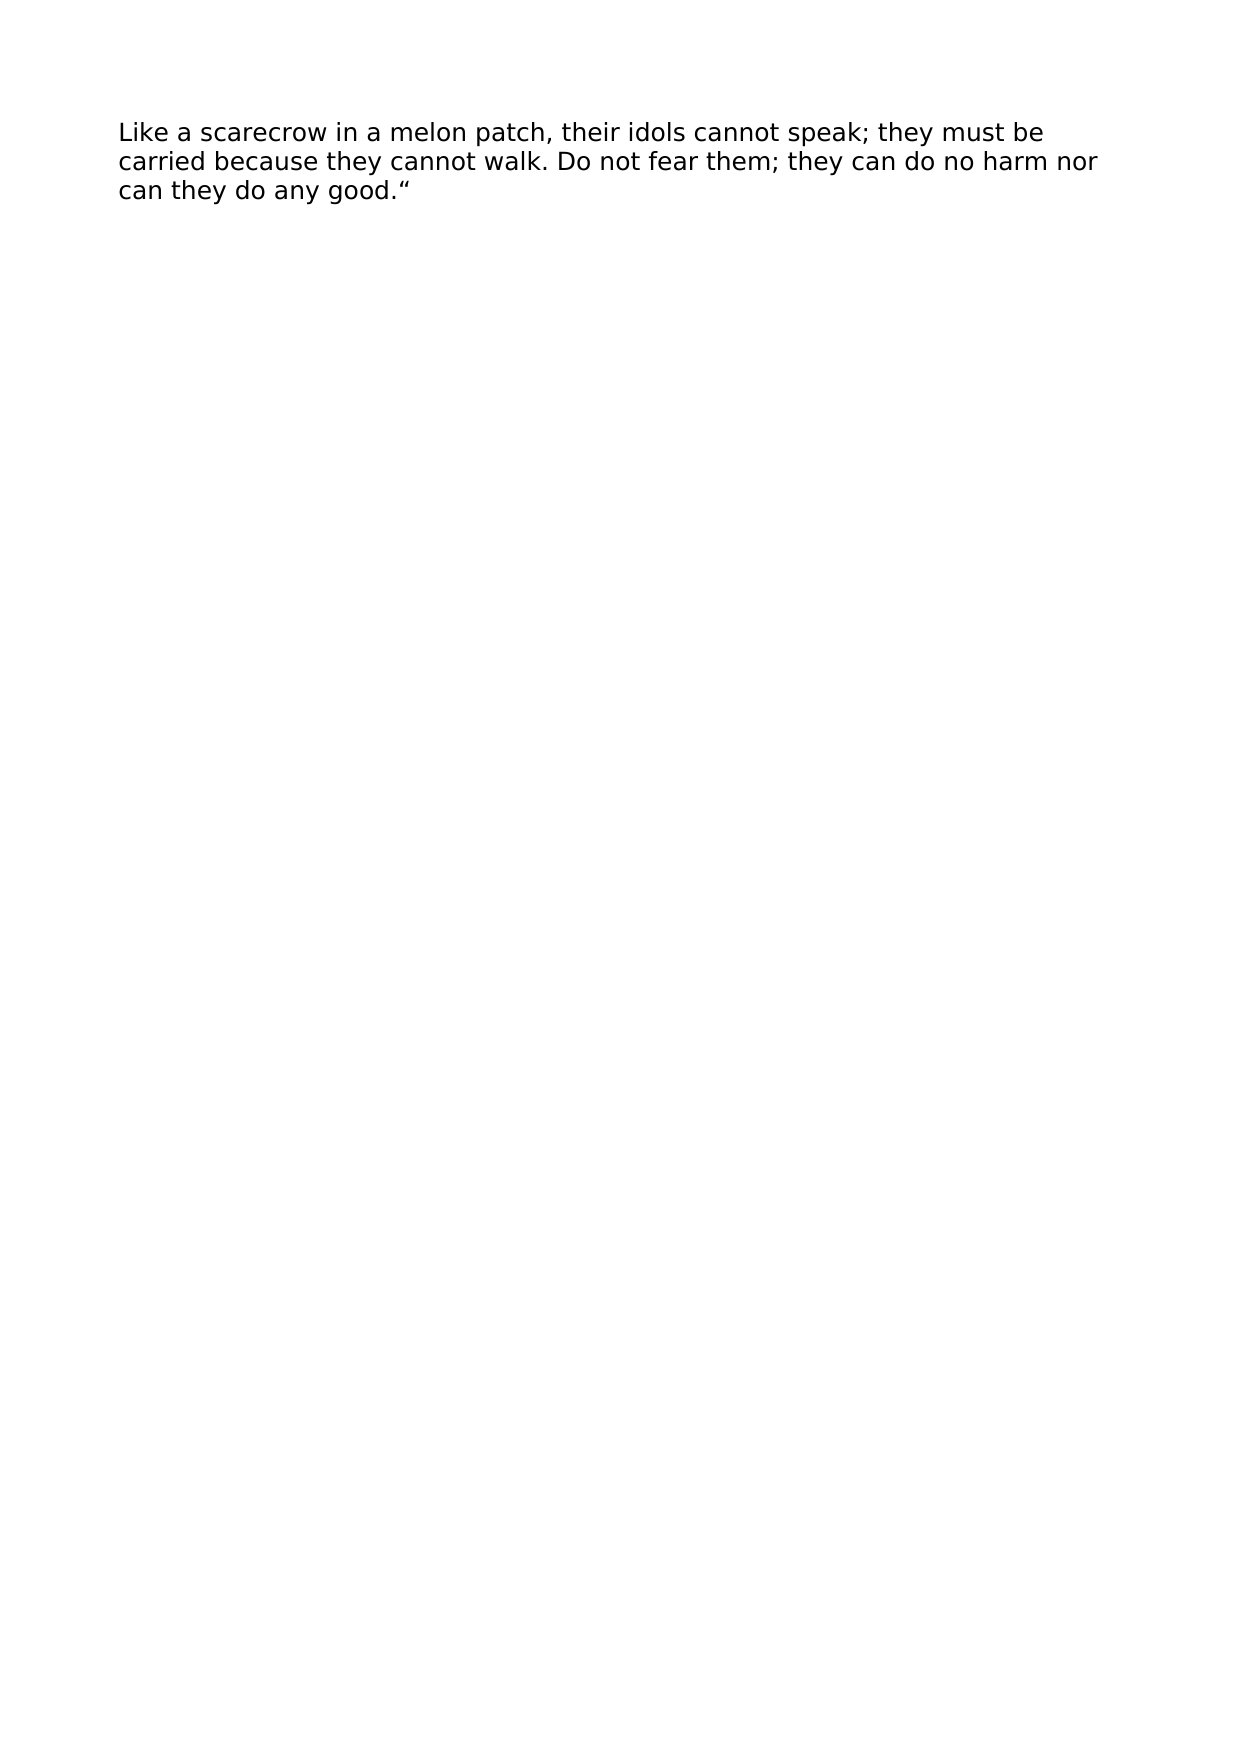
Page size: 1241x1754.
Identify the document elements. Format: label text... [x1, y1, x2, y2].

text Like a scarecrow in a melon patch, their idols cannot speak; they must be carried because they cannot walk. Do not fear them; they can do no harm nor can they do any good.“ [118, 118, 1122, 206]
